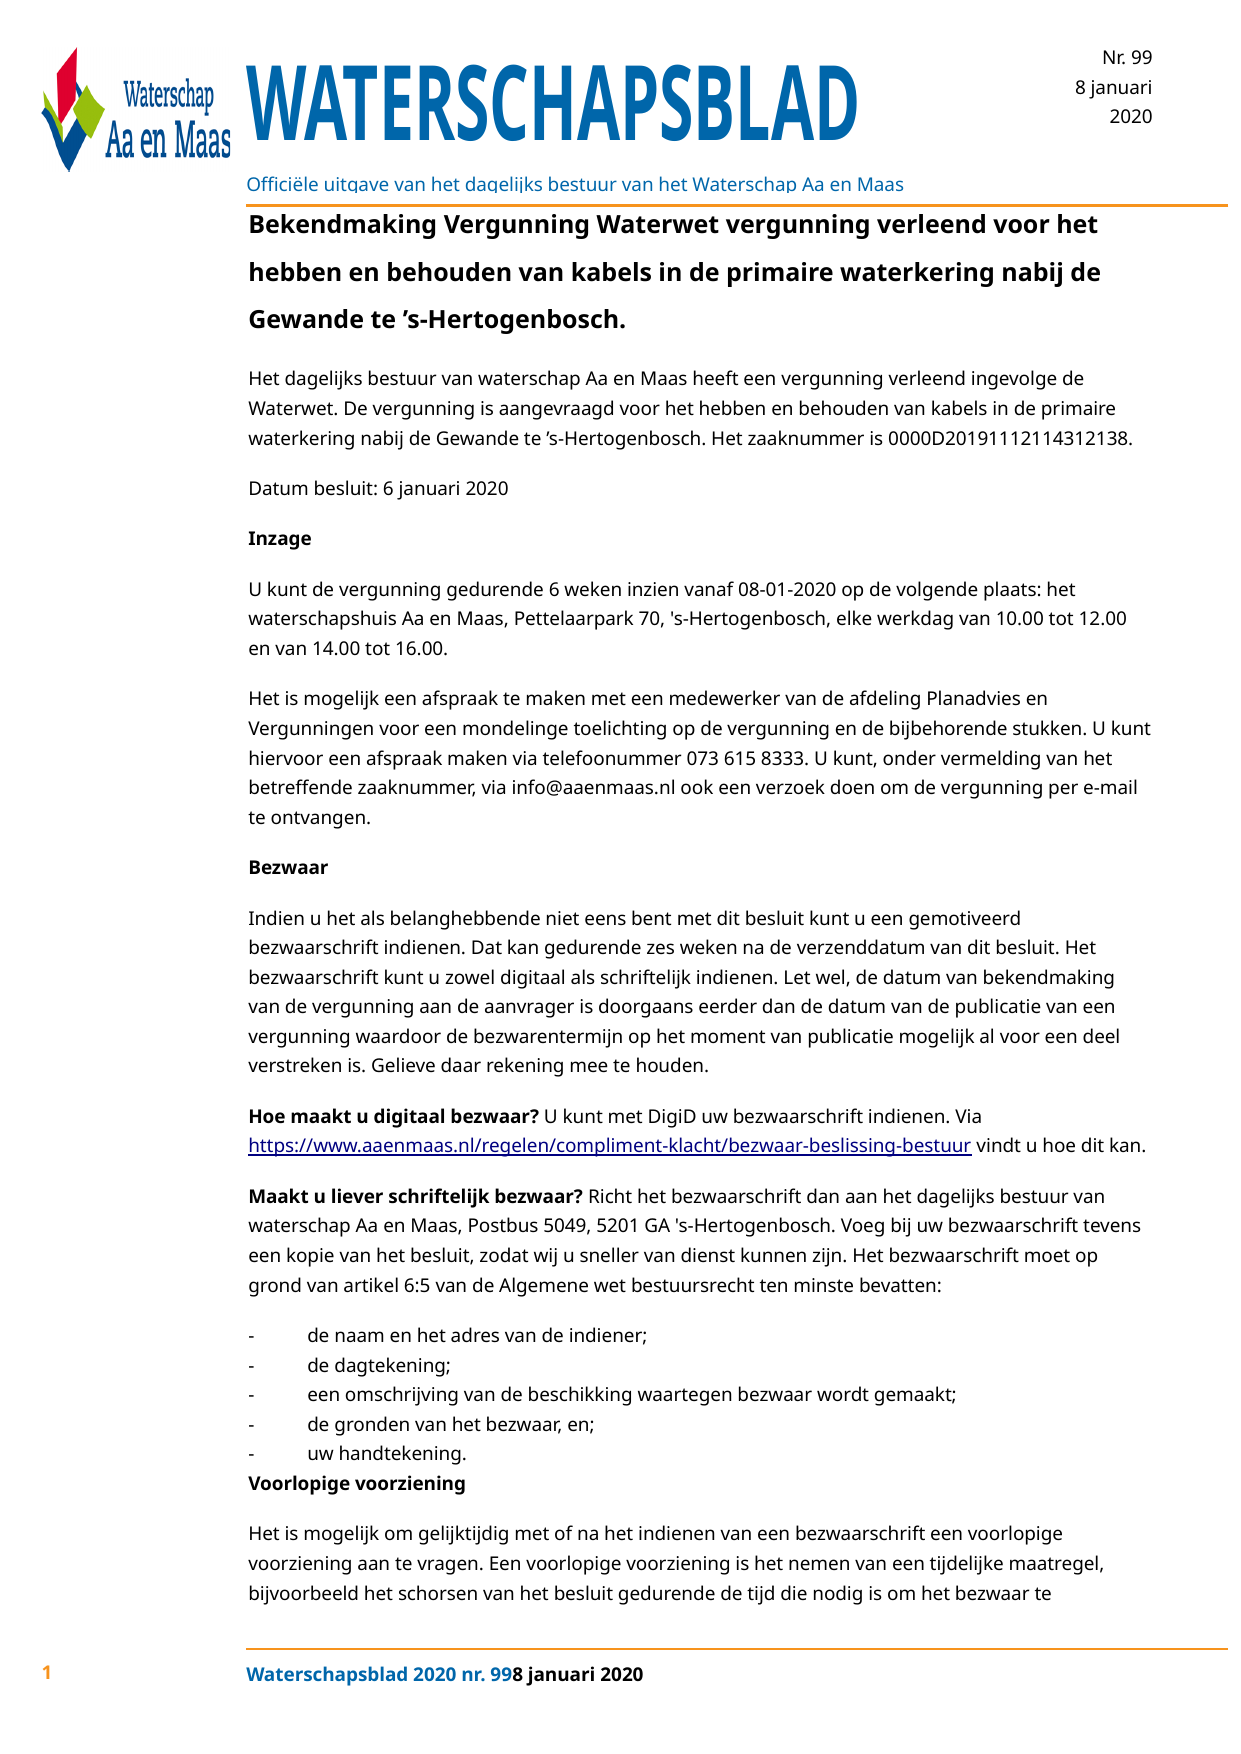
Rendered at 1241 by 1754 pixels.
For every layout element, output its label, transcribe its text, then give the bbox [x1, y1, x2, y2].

text Het dagelijks bestuur van waterschap Aa en Maas heeft een vergunning verleend ingevolge de Waterwet. De vergunning is aangevraagd voor het hebben en behouden van kabels in de primaire waterkering nabij de Gewande te ’s-Hertogenbosch. Het zaaknummer is 0000D20191112114312138. [248, 366, 1152, 450]
text Het is mogelijk een afspraak te maken met een medewerker van de afdeling Planadvies en Vergunningen voor een mondelinge toelichting op de vergunning en de bijbehorende stukken. U kunt hiervoor een afspraak maken via telefoonummer 073 615 8333. U kunt, onder vermelding van het betreffende zaaknummer, via info@aaenmaas.nl ook een verzoek doen om de vergunning per e-mail te ontvangen. [248, 686, 1152, 829]
text Datum besluit: 6 januari 2020 [248, 475, 1152, 501]
list de gronden van het bezwaar, en; [248, 1411, 1152, 1437]
text Hoe maakt u digitaal bezwaar? U kunt met DigiD uw bezwaarschrift indienen. Via https://www.aaenmaas.nl/regelen/compliment-klacht/bezwaar-beslissing-bestuur vindt u hoe dit kan. [248, 1103, 1152, 1158]
picture [41, 47, 231, 172]
list een omschrijving van de beschikking waartegen bezwaar wordt gemaakt; [248, 1381, 1152, 1407]
list de dagtekening; [248, 1352, 1152, 1377]
text Bekendmaking Vergunning Waterwet vergunning verleend voor het hebben en behouden van kabels in de primaire waterkering nabij de Gewande te ’s-Hertogenbosch. [248, 207, 1152, 336]
text Het is mogelijk om gelijktijdig met of na het indienen van een bezwaarschrift een voorlopige voorziening aan te vragen. Een voorlopige voorziening is het nemen van een tijdelijke maatregel, bijvoorbeeld het schorsen van het besluit gedurende de tijd die nodig is om het bezwaar te [248, 1521, 1152, 1605]
text Maakt u liever schriftelijk bezwaar? Richt het bezwaarschrift dan aan het dagelijks bestuur van waterschap Aa en Maas, Postbus 5049, 5201 GA 's-Hertogenbosch. Voeg bij uw bezwaarschrift tevens een kopie van het besluit, zodat wij u sneller van dienst kunnen zijn. Het bezwaarschrift moet op grond van artikel 6:5 van de Algemene wet bestuursrecht ten minste bevatten: [248, 1183, 1152, 1297]
text Bezwaar [248, 854, 1152, 880]
text U kunt de vergunning gedurende 6 weken inzien vanaf 08-01-2020 op de volgende plaats: het waterschapshuis Aa en Maas, Pettelaarpark 70, 's-Hertogenbosch, elke werkdag van 10.00 tot 12.00 en van 14.00 tot 16.00. [248, 576, 1152, 661]
text Indien u het als belanghebbende niet eens bent met dit besluit kunt u een gemotiveerd bezwaarschrift indienen. Dat kan gedurende zes weken na de verzenddatum van dit besluit. Het bezwaarschrift kunt u zowel digitaal als schriftelijk indienen. Let wel, de datum van bekendmaking van de vergunning aan de aanvrager is doorgaans eerder dan de datum van de publicatie van een vergunning waardoor de bezwarentermijn op het moment van publicatie mogelijk al voor een deel verstreken is. Gelieve daar rekening mee te houden. [248, 905, 1152, 1078]
list uw handtekening. [248, 1441, 1152, 1466]
text Voorlopige voorziening [248, 1470, 1152, 1496]
text Inzage [248, 526, 1152, 551]
list de naam en het adres van de indiener; [248, 1322, 1152, 1348]
